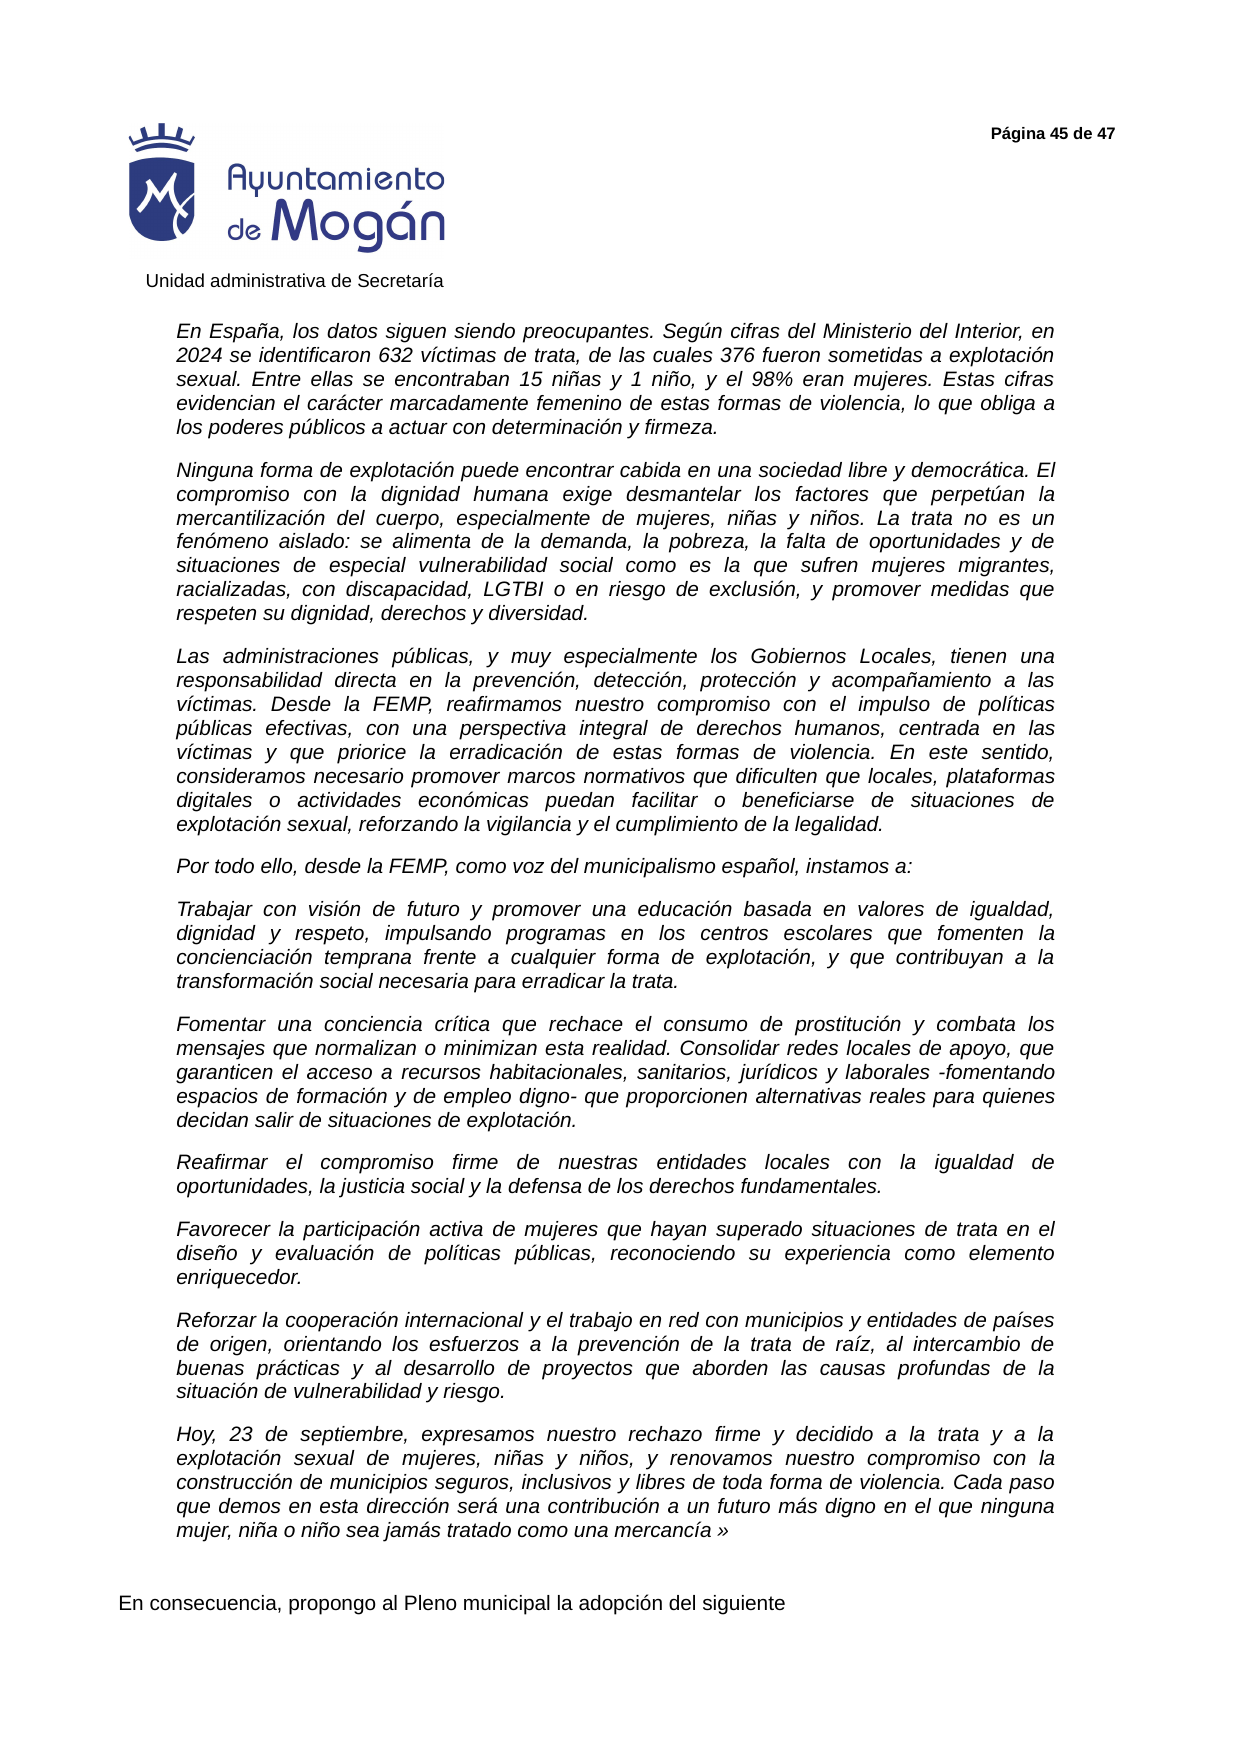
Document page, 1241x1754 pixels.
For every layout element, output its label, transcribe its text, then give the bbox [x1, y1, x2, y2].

picture [128, 123, 445, 259]
text Fomentar una conciencia crítica que rechace el consumo de prostitución y combata los mensajes que normalizan o minimizan esta realidad. Consolidar redes locales de apoyo, que garanticen el acceso a recursos habitacionales, sanitarios, jurídicos y laborales -fomentando espacios de formación y de empleo digno- que proporcionen alternativas reales para quienes decidan salir de situaciones de explotación. [176, 1012, 1058, 1131]
text En consecuencia, propongo al Pleno municipal la adopción del siguiente [118, 1591, 1081, 1615]
text Favorecer la participación activa de mujeres que hayan superado situaciones de trata en el diseño y evaluación de políticas públicas, reconociendo su experiencia como elemento enriquecedor. [176, 1217, 1058, 1289]
text Hoy, 23 de septiembre, expresamos nuestro rechazo firme y decidido a la trata y a la explotación sexual de mujeres, niñas y niños, y renovamos nuestro compromiso con la construcción de municipios seguros, inclusivos y libres de toda forma de violencia. Cada paso que demos en esta dirección será una contribución a un futuro más digno en el que ninguna mujer, niña o niño sea jamás tratado como una mercancía » [176, 1422, 1058, 1542]
text En España, los datos siguen siendo preocupantes. Según cifras del Ministerio del Interior, en 2024 se identificaron 632 víctimas de trata, de las cuales 376 fueron sometidas a explotación sexual. Entre ellas se encontraban 15 niñas y 1 niño, y el 98% eran mujeres. Estas cifras evidencian el carácter marcadamente femenino de estas formas de violencia, lo que obliga a los poderes públicos a actuar con determinación y firmeza. [176, 319, 1058, 439]
text Las administraciones públicas, y muy especialmente los Gobiernos Locales, tienen una responsabilidad directa en la prevención, detección, protección y acompañamiento a las víctimas. Desde la FEMP, reafirmamos nuestro compromiso con el impulso de políticas públicas efectivas, con una perspectiva integral de derechos humanos, centrada en las víctimas y que priorice la erradicación de estas formas de violencia. En este sentido, consideramos necesario promover marcos normativos que dificulten que locales, plataformas digitales o actividades económicas puedan facilitar o beneficiarse de situaciones de explotación sexual, reforzando la vigilancia y el cumplimiento de la legalidad. [176, 644, 1058, 836]
text Trabajar con visión de futuro y promover una educación basada en valores de igualdad, dignidad y respeto, impulsando programas en los centros escolares que fomenten la concienciación temprana frente a cualquier forma de explotación, y que contribuyan a la transformación social necesaria para erradicar la trata. [176, 897, 1058, 993]
text Reafirmar el compromiso firme de nuestras entidades locales con la igualdad de oportunidades, la justicia social y la defensa de los derechos fundamentales. [176, 1150, 1058, 1198]
text Ninguna forma de explotación puede encontrar cabida en una sociedad libre y democrática. El compromiso con la dignidad humana exige desmantelar los factores que perpetúan la mercantilización del cuerpo, especialmente de mujeres, niñas y niños. La trata no es un fenómeno aislado: se alimenta de la demanda, la pobreza, la falta de oportunidades y de situaciones de especial vulnerabilidad social como es la que sufren mujeres migrantes, racializadas, con discapacidad, LGTBI o en riesgo de exclusión, y promover medidas que respeten su dignidad, derechos y diversidad. [176, 457, 1058, 625]
text Por todo ello, desde la FEMP, como voz del municipalismo español, instamos a: [176, 854, 1058, 878]
text Reforzar la cooperación internacional y el trabajo en red con municipios y entidades de países de origen, orientando los esfuerzos a la prevención de la trata de raíz, al intercambio de buenas prácticas y al desarrollo de proyectos que aborden las causas profundas de la situación de vulnerabilidad y riesgo. [176, 1307, 1058, 1403]
